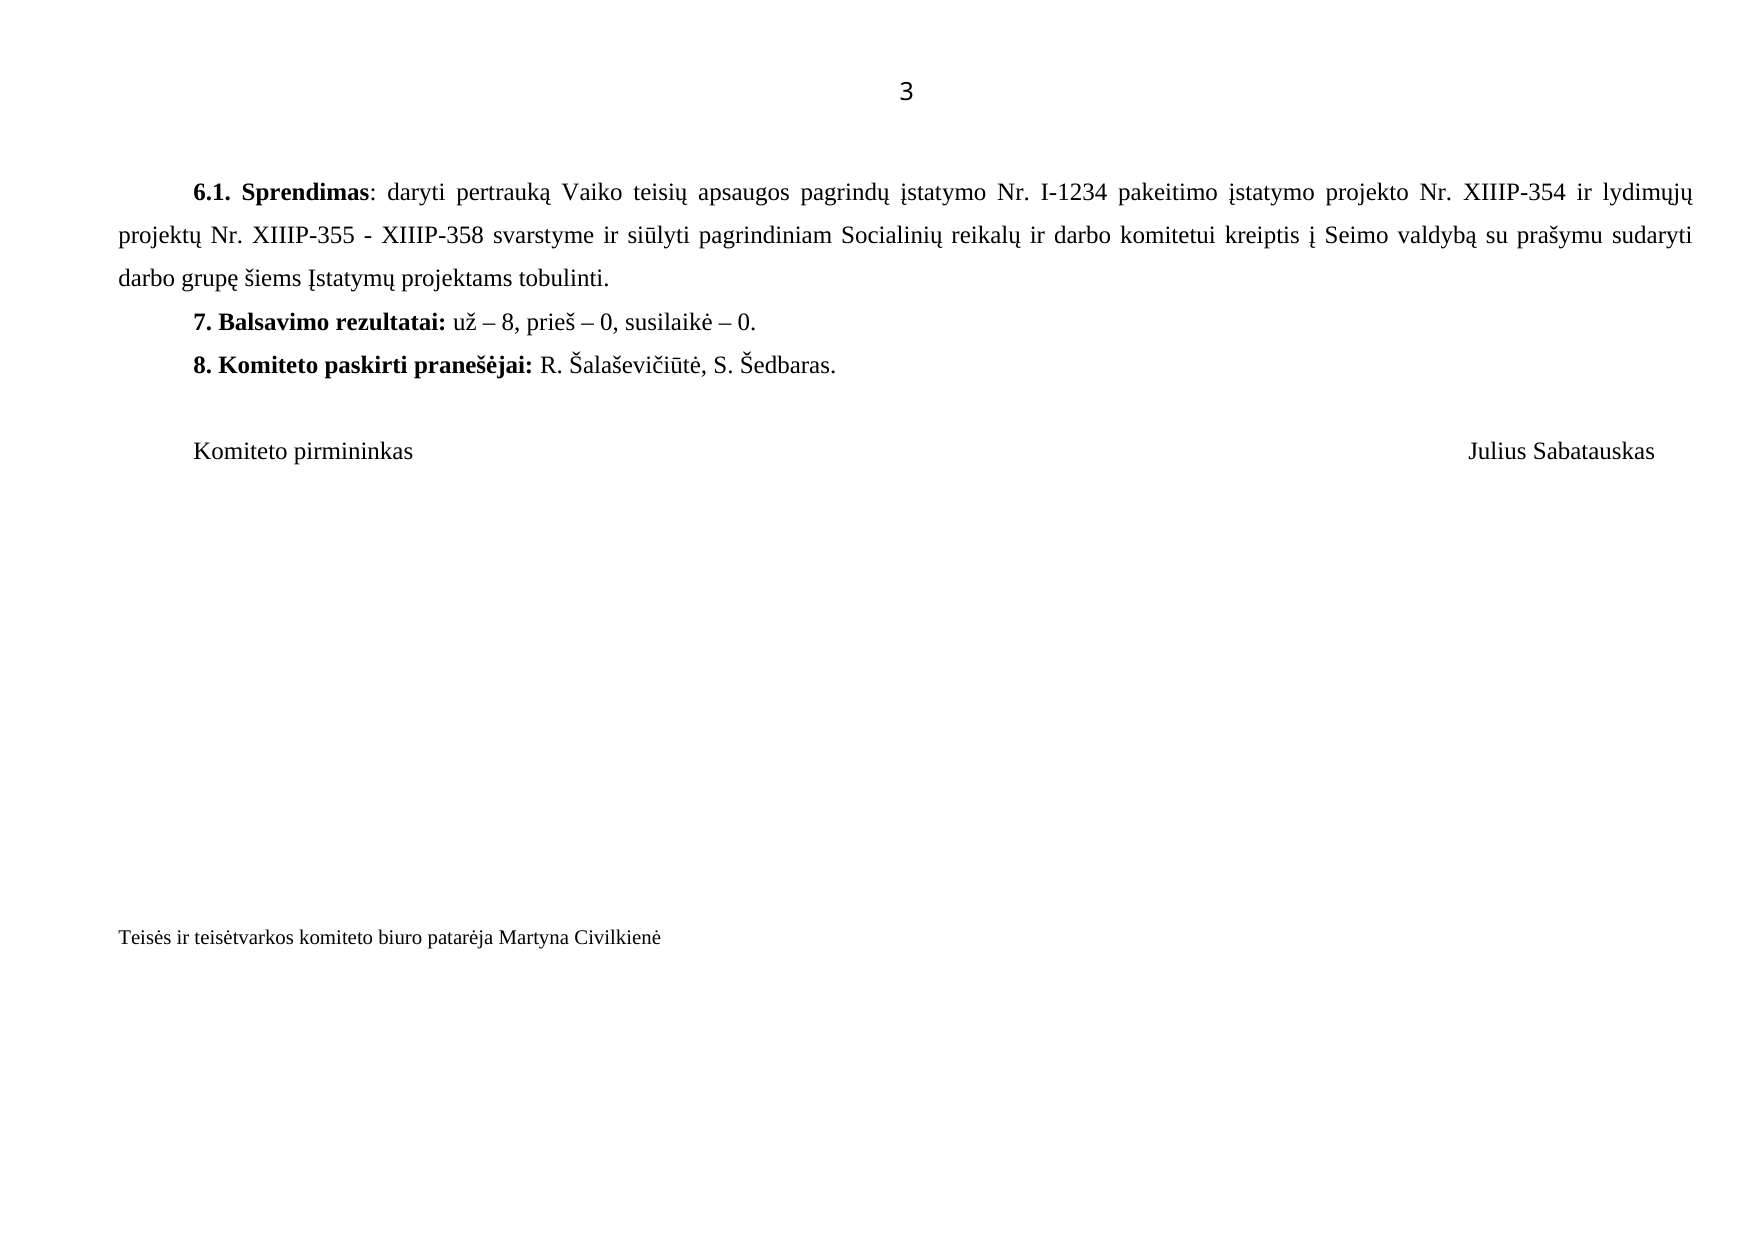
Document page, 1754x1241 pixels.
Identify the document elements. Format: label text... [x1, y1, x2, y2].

text 6.1. Sprendimas: daryti pertrauką Vaiko teisių apsaugos pagrindų įstatymo Nr. I-1234 pakeitimo įstatymo projekto Nr. XIIIP-354 ir lydimųjų projektų Nr. XIIIP-355 - XIIIP-358 svarstyme ir siūlyti pagrindiniam Socialinių reikalų ir darbo komitetui kreiptis į Seimo valdybą su prašymu sudaryti darbo grupę šiems Įstatymų projektams tobulinti. [118, 177, 1695, 292]
text 7. Balsavimo rezultatai: už – 8, prieš – 0, susilaikė – 0. [118, 307, 1695, 335]
text 8. Komiteto paskirti pranešėjai: R. Šalaševičiūtė, S. Šedbaras. [118, 350, 1695, 378]
text Teisės ir teisėtvarkos komiteto biuro patarėja Martyna Civilkienė [118, 925, 1695, 949]
text Komiteto pirmininkas Julius Sabatauskas [118, 436, 1695, 465]
